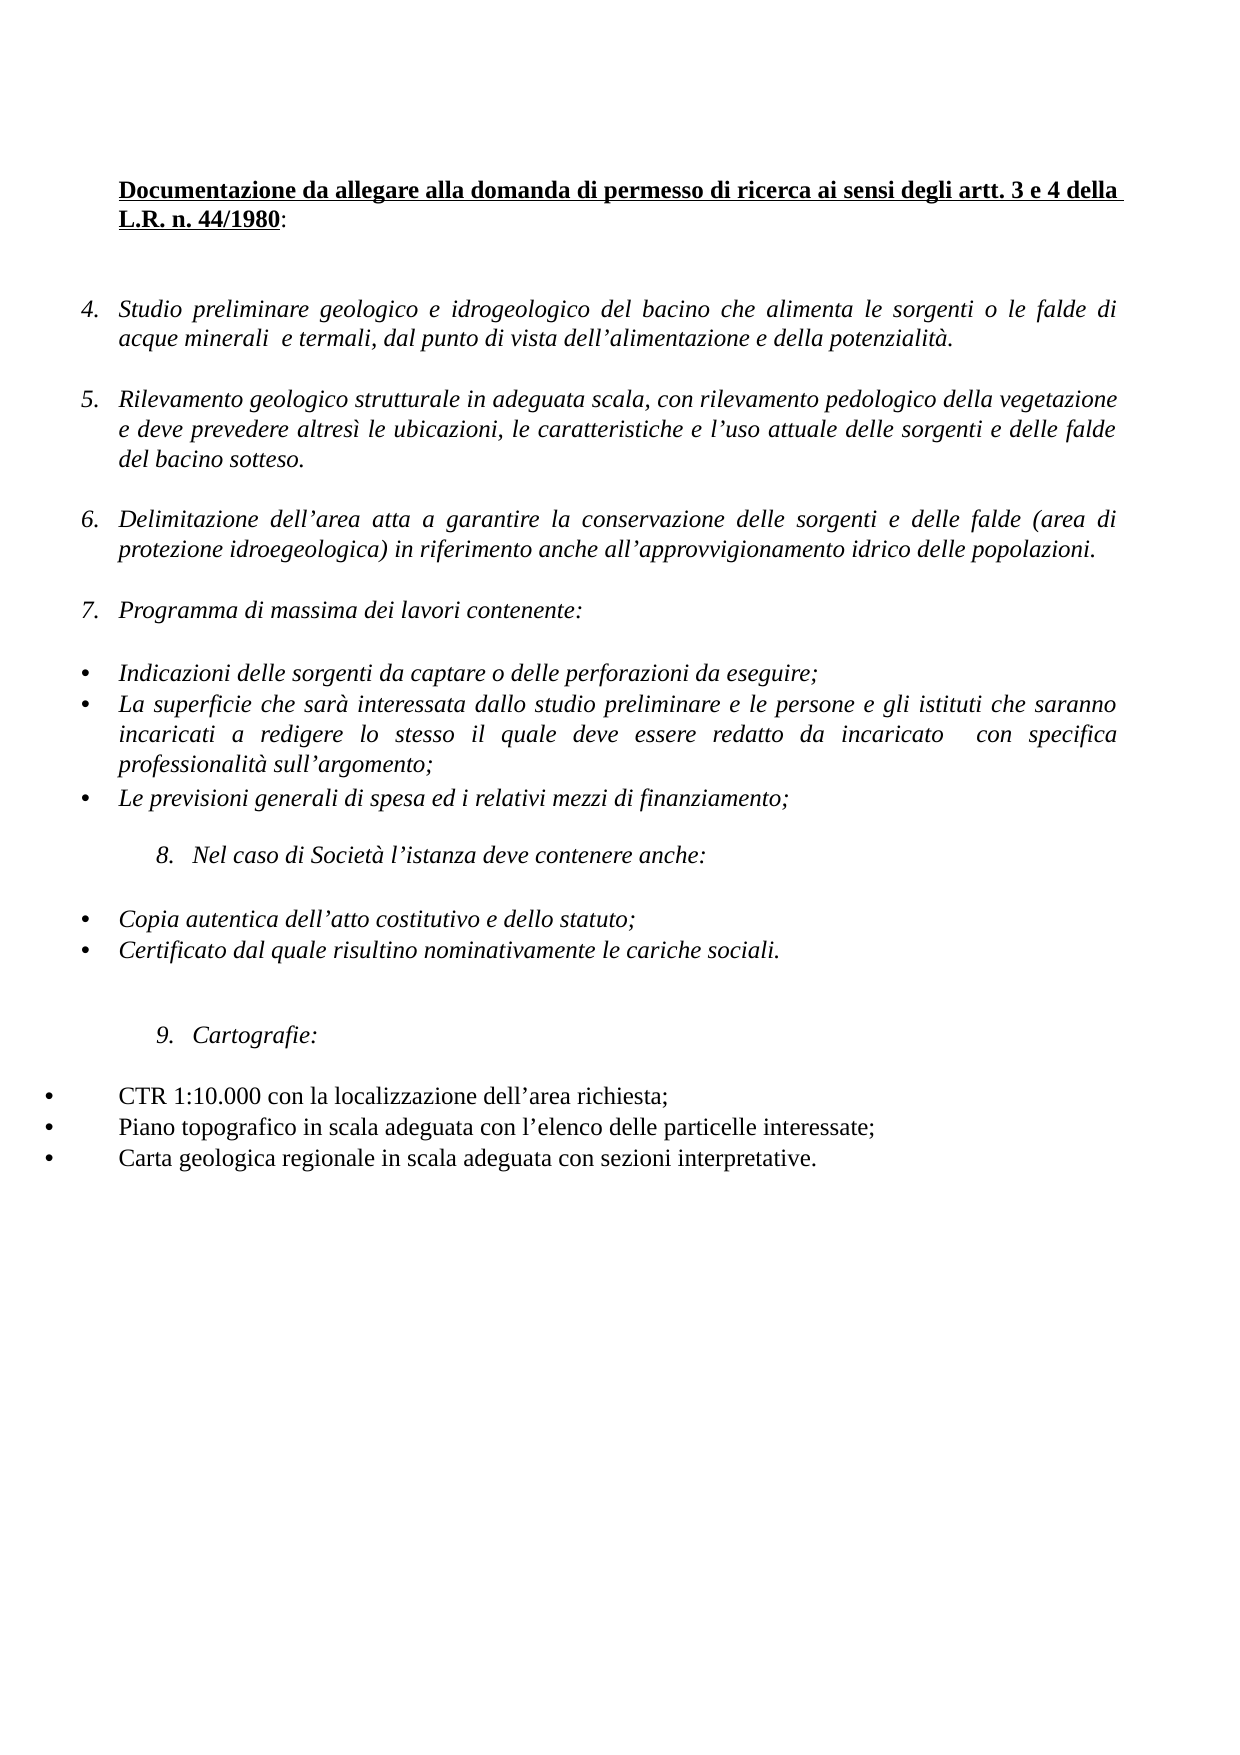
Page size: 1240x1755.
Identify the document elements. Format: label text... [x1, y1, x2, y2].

list Le previsioni generali di spesa ed i relativi mezzi di finanziamento; [81, 783, 1121, 812]
text 9. Cartografie: [118, 1020, 1136, 1049]
list Rilevamento geologico strutturale in adeguata scala, con rilevamento pedologico della vegetazione e deve prevedere altresì le ubicazioni, le caratteristiche e l’uso attuale delle sorgenti e delle falde del bacino sotteso. [81, 384, 1121, 473]
list Carta geologica regionale in scala adeguata con sezioni interpretative. [44, 1143, 1123, 1172]
list Studio preliminare geologico e idrogeologico del bacino che alimenta le sorgenti o le falde di acque minerali e termali, dal punto di vista dell’alimentazione e della potenzialità. [81, 294, 1121, 352]
list CTR 1:10.000 con la localizzazione dell’area richiesta; [44, 1081, 1123, 1110]
list Delimitazione dell’area atta a garantire la conservazione delle sorgenti e delle falde (area di protezione idroegeologica) in riferimento anche all’approvvigionamento idrico delle popolazioni. [81, 504, 1121, 563]
list Certificato dal quale risultino nominativamente le cariche sociali. [81, 934, 1121, 963]
text 8. Nel caso di Società l’istanza deve contenere anche: [118, 840, 1136, 869]
list La superficie che sarà interessata dallo studio preliminare e le persone e gli istituti che saranno incaricati a redigere lo stesso il quale deve essere redatto da incaricato con specifica professionalità sull’argomento; [81, 689, 1121, 778]
text Documentazione da allegare alla domanda di permesso di ricerca ai sensi degli artt. 3 e 4 della L.R. n. 44/1980: [118, 176, 1136, 233]
list Indicazioni delle sorgenti da captare o delle perforazioni da eseguire; [81, 658, 1121, 687]
list Piano topografico in scala adeguata con l’elenco delle particelle interessate; [44, 1112, 1123, 1141]
list Copia autentica dell’atto costitutivo e dello statuto; [81, 904, 1121, 932]
list Programma di massima dei lavori contenente: [81, 595, 1121, 624]
